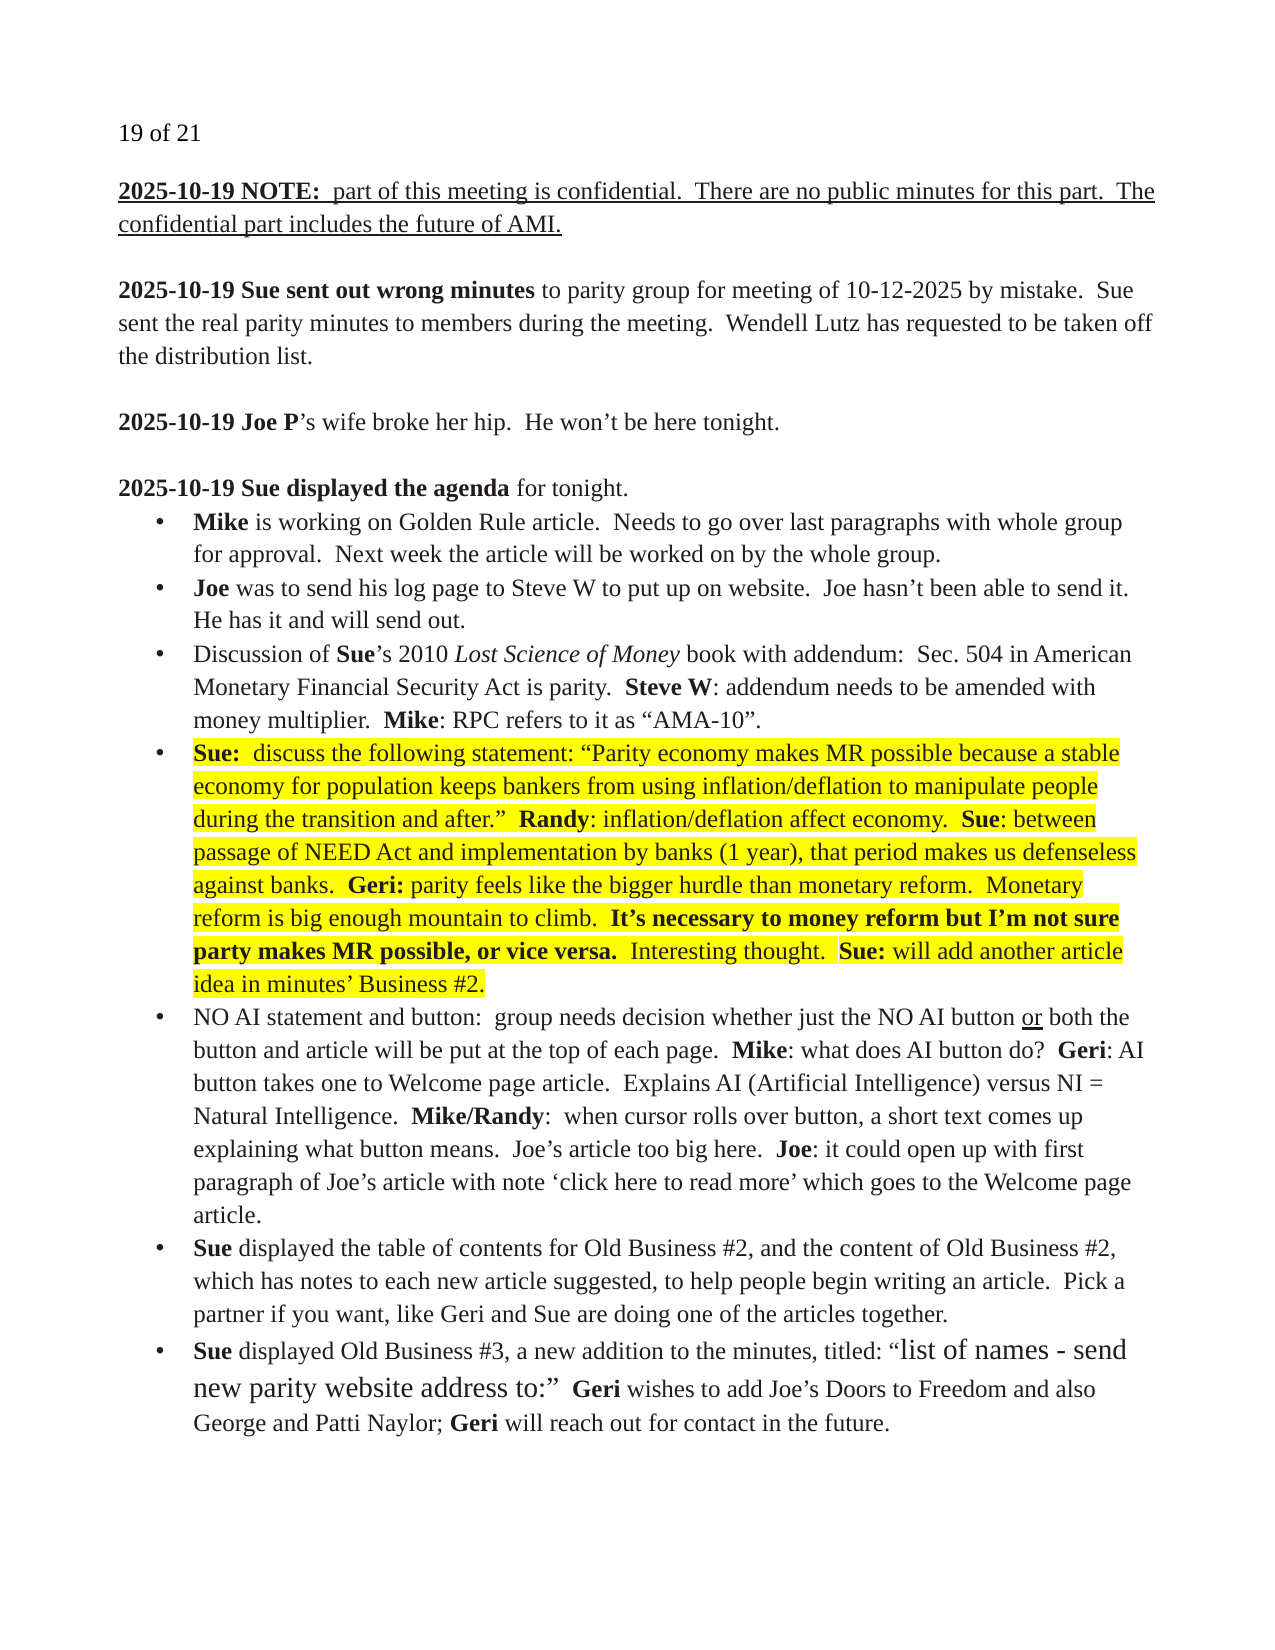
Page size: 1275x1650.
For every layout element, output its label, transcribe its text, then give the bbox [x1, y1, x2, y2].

text 2025-10-19 Sue displayed the agenda for tonight. [118, 473, 1157, 502]
list NO AI statement and button: group needs decision whether just the NO AI button or both the button and article will be put at the top of each page. Mike: what does AI button do? Geri: AI button takes one to Welcome page article. Explains AI (Artificial Intelligence) versus NI = Natural Intelligence. Mike/Randy: when cursor rolls over button, a short text comes up explaining what button means. Joe’s article too big here. Joe: it could open up with first paragraph of Joe’s article with note ‘click here to read more’ which goes to the Welcome page article. [156, 1002, 1157, 1229]
list Sue displayed the table of contents for Old Business #2, and the content of Old Business #2, which has notes to each new article suggested, to help people begin writing an article. Pick a partner if you want, like Geri and Sue are doing one of the articles together. [156, 1233, 1157, 1328]
list Joe was to send his log page to Steve W to put up on website. Joe hasn’t been able to send it. He has it and will send out. [156, 573, 1157, 634]
list Sue: discuss the following statement: “Parity economy makes MR possible because a stable economy for population keeps bankers from using inflation/deflation to manipulate people during the transition and after.” Randy: inflation/deflation affect economy. Sue: between passage of NEED Act and implementation by banks (1 year), that period makes us defenseless against banks. Geri: parity feels like the bigger hurdle than monetary reform. Monetary reform is big enough mountain to climb. It’s necessary to money reform but I’m not sure party makes MR possible, or vice versa. Interesting thought. Sue: will add another article idea in minutes’ Business #2. [156, 738, 1157, 998]
list Discussion of Sue’s 2010 Lost Science of Money book with addendum: Sec. 504 in American Monetary Financial Security Act is parity. Steve W: addendum needs to be amended with money multiplier. Mike: RPC refers to it as “AMA-10”. [156, 639, 1157, 733]
list Mike is working on Golden Rule article. Needs to go over last paragraphs with whole group for approval. Next week the article will be worked on by the whole group. [156, 507, 1157, 568]
list Sue displayed Old Business #3, a new addition to the minutes, titled: “list of names - send new parity website address to:” Geri wishes to add Joe’s Doors to Freedom and also George and Patti Naylor; Geri will reach out for contact in the future. [156, 1332, 1157, 1437]
text 2025-10-19 Joe P’s wife broke her hip. He won’t be here tonight. [118, 407, 1157, 436]
text 2025-10-19 NOTE: part of this meeting is confidential. There are no public minutes for this part. The confidential part includes the future of AMI. [118, 176, 1157, 238]
text 2025-10-19 Sue sent out wrong minutes to parity group for meeting of 10-12-2025 by mistake. Sue sent the real parity minutes to members during the meeting. Wendell Lutz has requested to be taken off the distribution list. [118, 275, 1157, 370]
